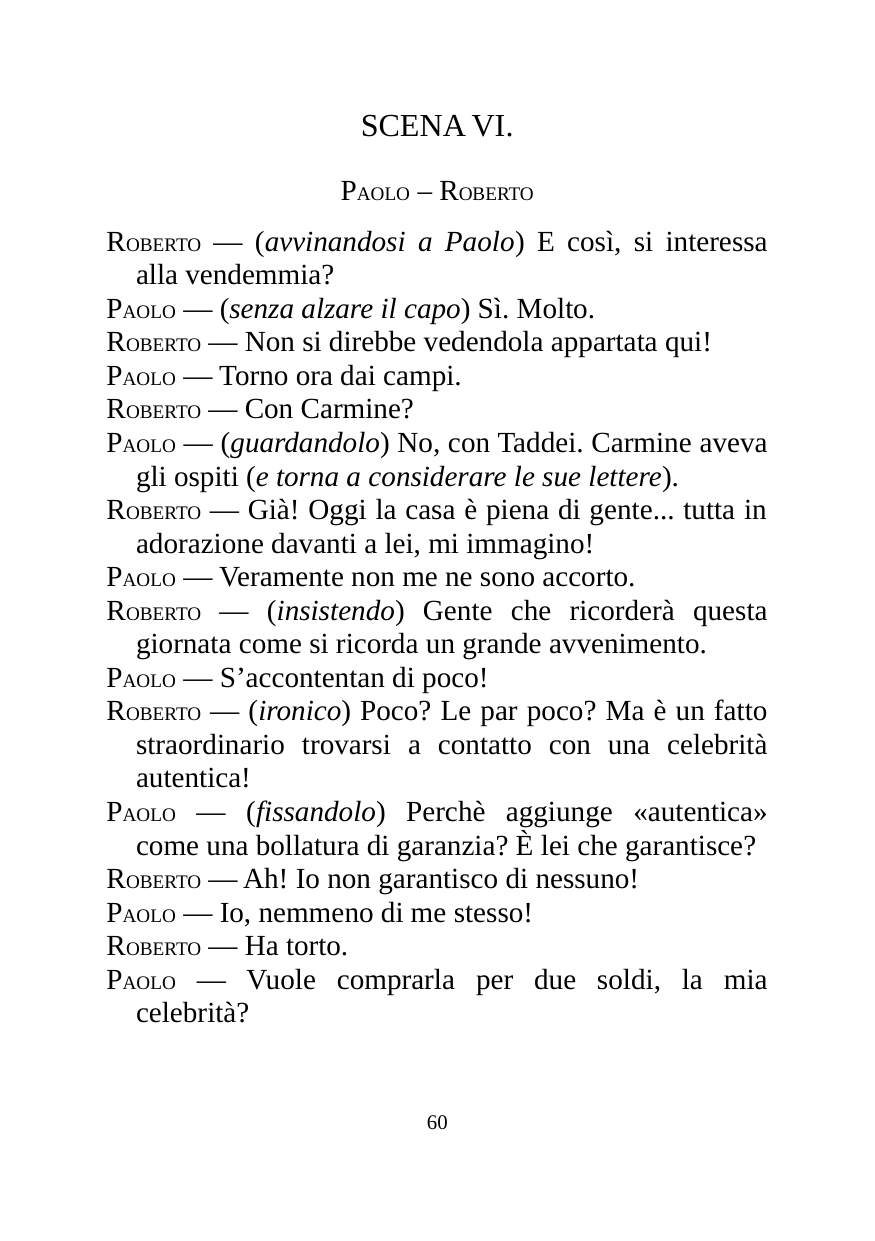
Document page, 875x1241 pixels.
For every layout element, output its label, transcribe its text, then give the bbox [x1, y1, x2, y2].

text Paolo – Roberto [106, 173, 768, 206]
text Roberto — Ha torto. [106, 928, 768, 962]
subtitle SCENA VI. [106, 106, 768, 143]
text Roberto — (avvinandosi a Paolo) E così, si interessa alla vendemmia? [106, 224, 768, 291]
text Roberto — (ironico) Poco? Le par poco? Ma è un fatto straordinario trovarsi a contatto con una celebrità autentica! [106, 693, 768, 794]
text Paolo — Torno ora dai campi. [106, 358, 768, 392]
text Paolo — S’accontentan di poco! [106, 660, 768, 693]
text Roberto — Non si direbbe vedendola appartata qui! [106, 324, 768, 358]
text Roberto — Ah! Io non garantisco di nessuno! [106, 861, 768, 895]
text Paolo — (guardandolo) No, con Taddei. Carmine aveva gli ospiti (e torna a considerare le sue lettere). [106, 425, 768, 492]
text Paolo — (senza alzare il capo) Sì. Molto. [106, 291, 768, 324]
text Roberto — Con Carmine? [106, 392, 768, 425]
text Roberto — Già! Oggi la casa è piena di gente... tutta in adorazione davanti a lei, mi immagino! [106, 492, 768, 559]
text Paolo — Veramente non me ne sono accorto. [106, 559, 768, 593]
text Paolo — (fissandolo) Perchè aggiunge «autentica» come una bollatura di garanzia? È lei che garantisce? [106, 794, 768, 861]
text Paolo — Io, nemmeno di me stesso! [106, 895, 768, 928]
text Roberto — (insistendo) Gente che ricorderà questa giornata come si ricorda un grande avvenimento. [106, 593, 768, 660]
text Paolo — Vuole comprarla per due soldi, la mia celebrità? [106, 962, 768, 1029]
